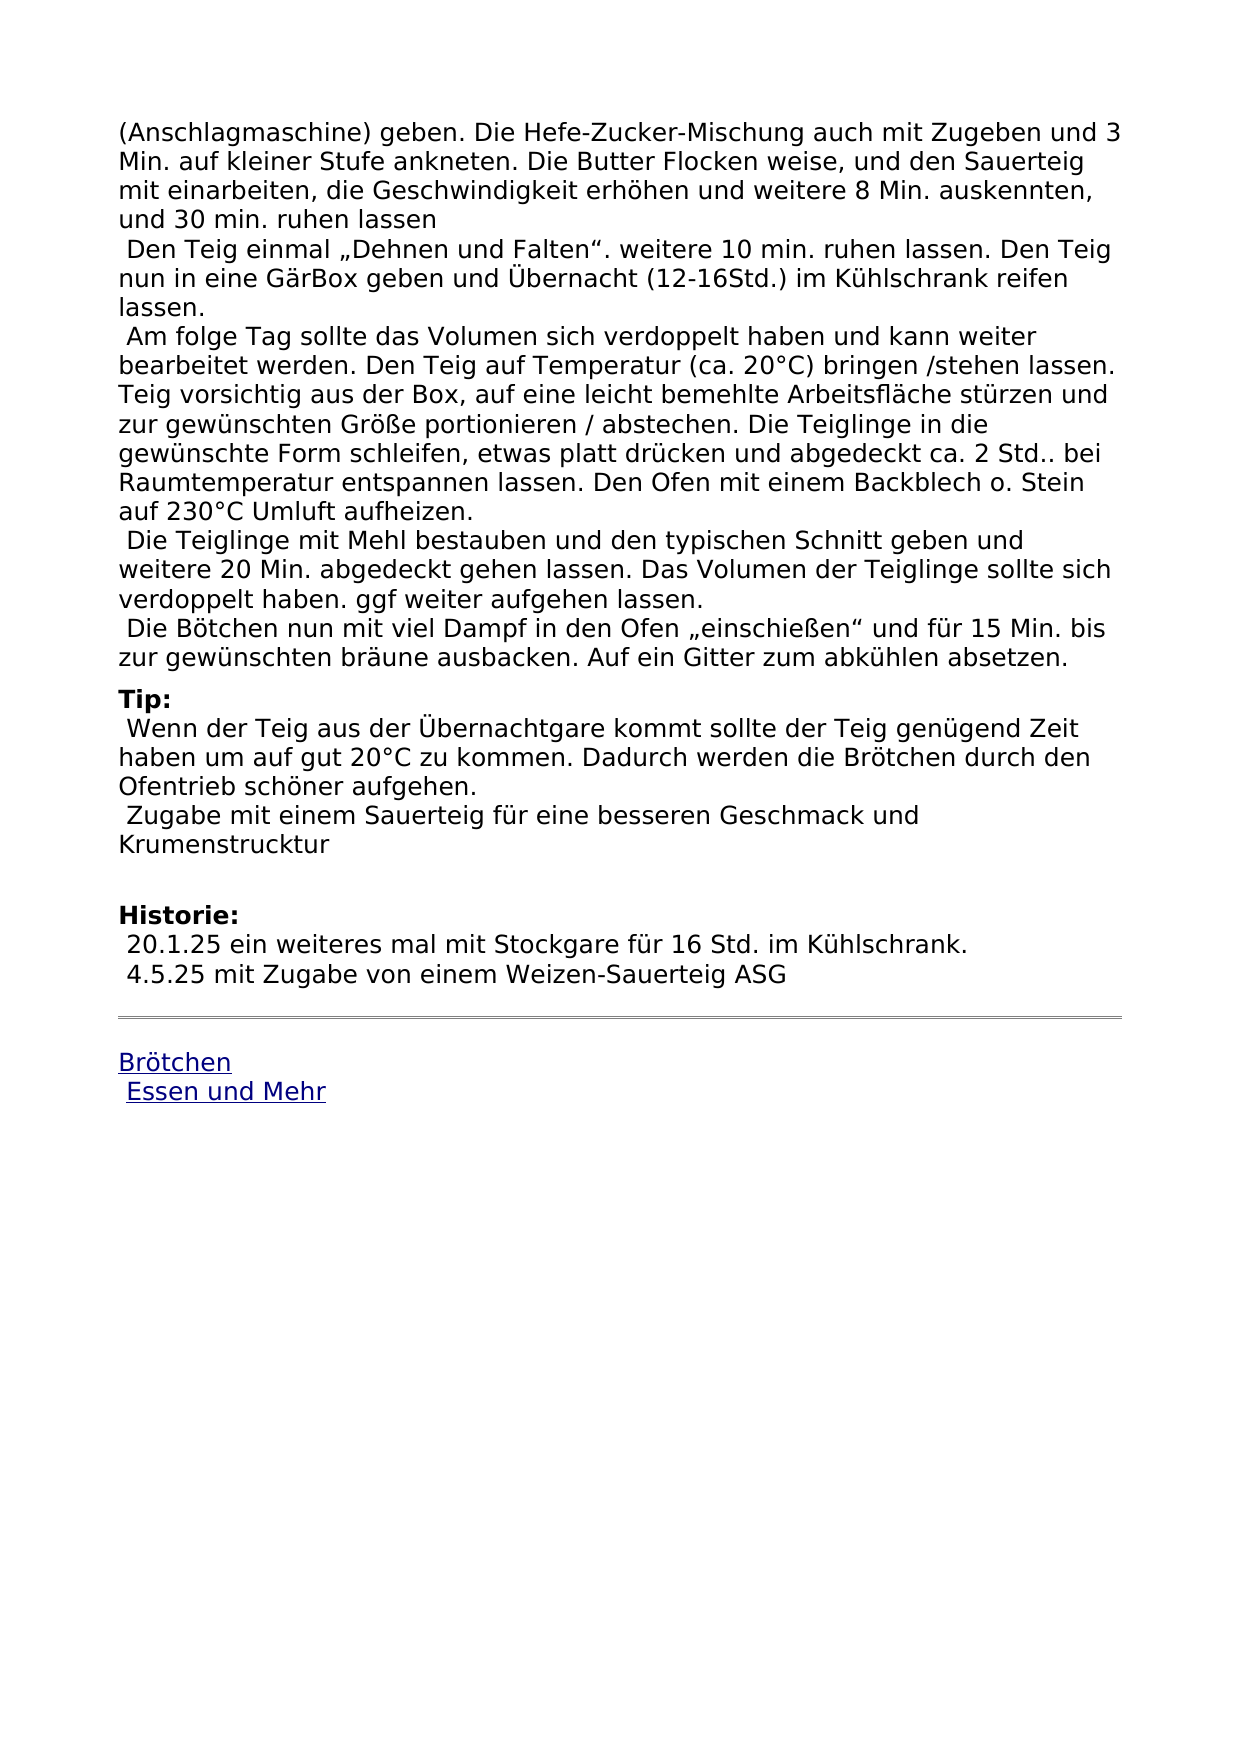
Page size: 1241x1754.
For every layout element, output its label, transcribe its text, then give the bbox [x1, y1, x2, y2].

text Historie: 20.1.25 ein weiteres mal mit Stockgare für 16 Std. im Kühlschrank. 4.5.25 mit Zugabe von einem Weizen-Sauerteig ASG [118, 901, 1122, 989]
text Tip: Wenn der Teig aus der Übernachtgare kommt sollte der Teig genügend Zeit haben um auf gut 20°C zu kommen. Dadurch werden die Brötchen durch den Ofentrieb schöner aufgehen. Zugabe mit einem Sauerteig für eine besseren Geschmack und Krumenstrucktur [118, 685, 1122, 889]
text Brötchen Essen und Mehr [118, 1048, 1122, 1106]
text (Anschlagmaschine) geben. Die Hefe-Zucker-Mischung auch mit Zugeben und 3 Min. auf kleiner Stufe ankneten. Die Butter Flocken weise, und den Sauerteig mit einarbeiten, die Geschwindigkeit erhöhen und weitere 8 Min. auskennten, und 30 min. ruhen lassen Den Teig einmal „Dehnen und Falten“. weitere 10 min. ruhen lassen. Den Teig nun in eine GärBox geben und Übernacht (12-16Std.) im Kühlschrank reifen lassen. Am folge Tag sollte das Volumen sich verdoppelt haben und kann weiter bearbeitet werden. Den Teig auf Temperatur (ca. 20°C) bringen /stehen lassen. Teig vorsichtig aus der Box, auf eine leicht bemehlte Arbeitsfläche stürzen und zur gewünschten Größe portionieren / abstechen. Die Teiglinge in die gewünschte Form schleifen, etwas platt drücken und abgedeckt ca. 2 Std.. bei Raumtemperatur entspannen lassen. Den Ofen mit einem Backblech o. Stein auf 230°C Umluft aufheizen. Die Teiglinge mit Mehl bestauben und den typischen Schnitt geben und weitere 20 Min. abgedeckt gehen lassen. Das Volumen der Teiglinge sollte sich verdoppelt haben. ggf weiter aufgehen lassen. Die Bötchen nun mit viel Dampf in den Ofen „einschießen“ und für 15 Min. bis zur gewünschten bräune ausbacken. Auf ein Gitter zum abkühlen absetzen. [118, 118, 1122, 672]
